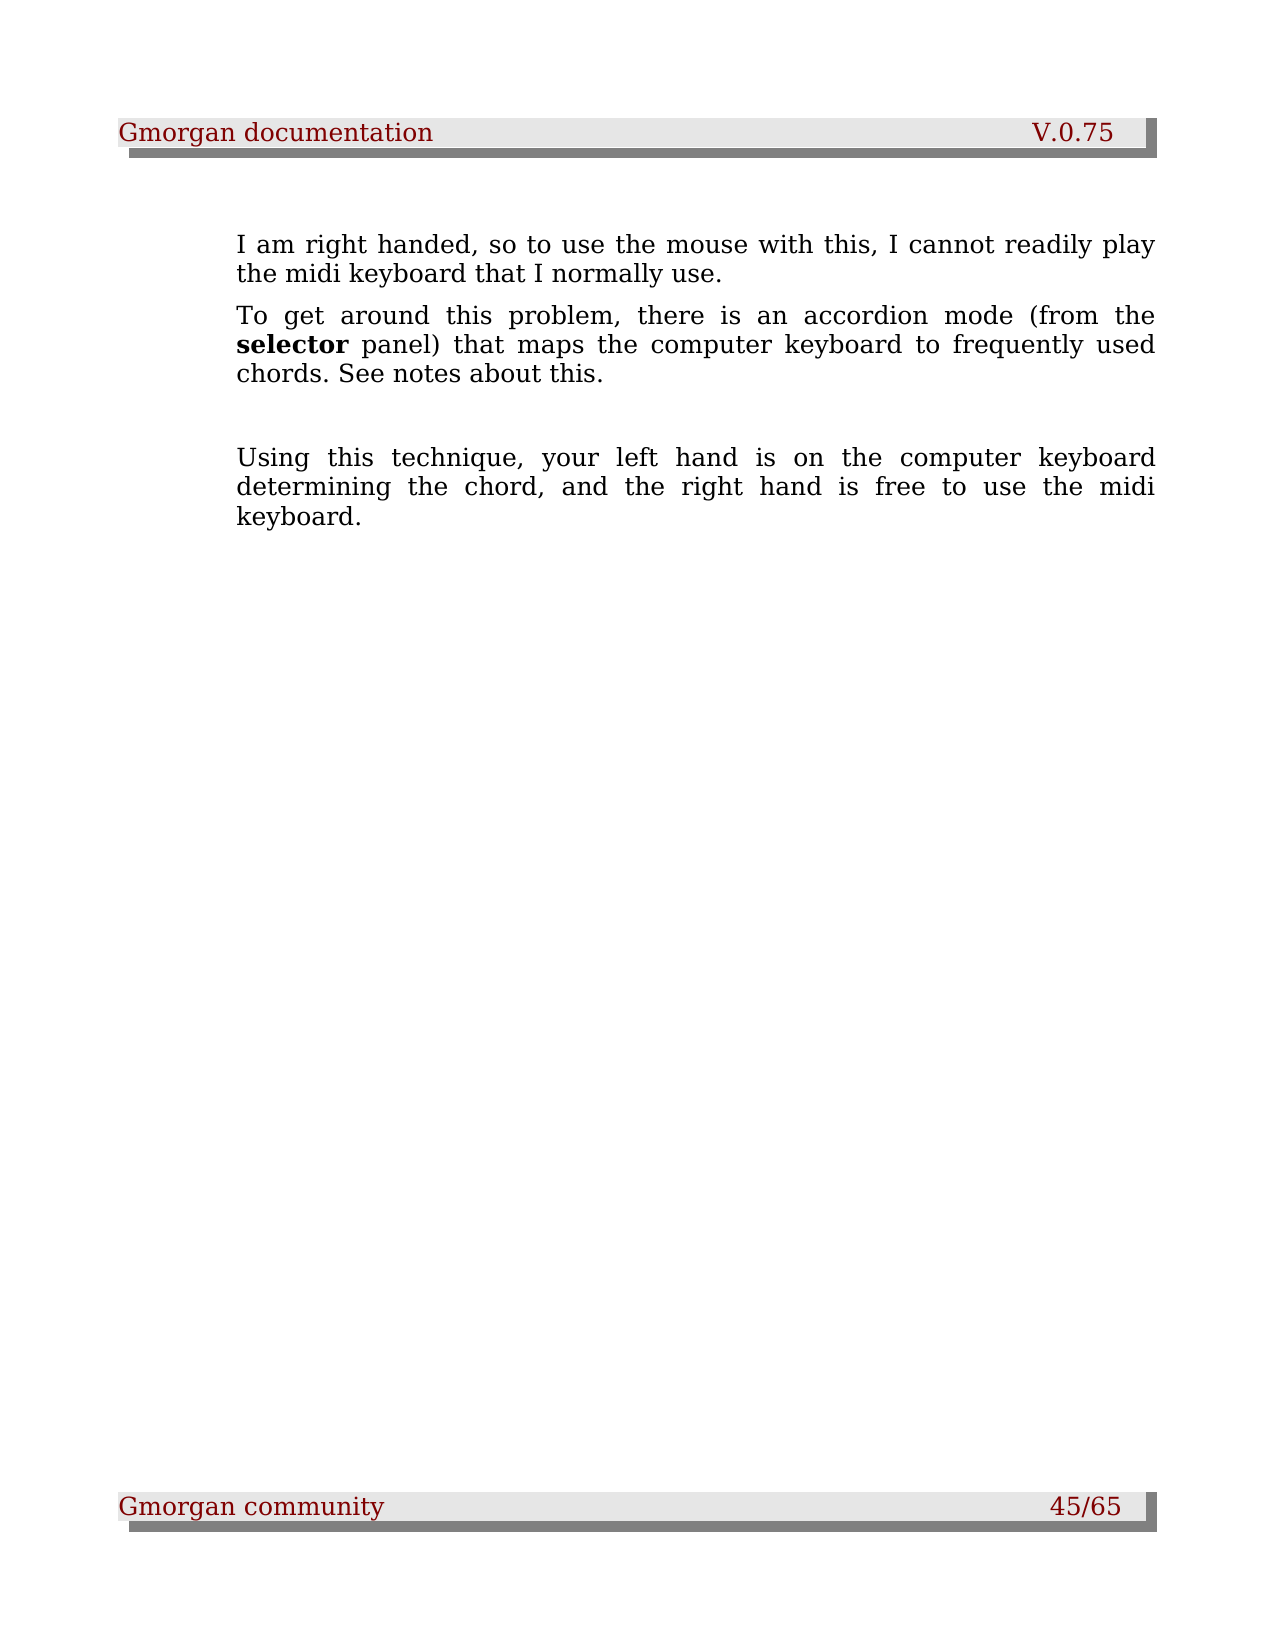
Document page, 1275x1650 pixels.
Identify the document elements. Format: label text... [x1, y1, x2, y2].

text To get around this problem, there is an accordion mode (from the selector panel) that maps the computer keyboard to frequently used chords. See notes about this. [236, 301, 1157, 389]
text Using this technique, your left hand is on the computer keyboard determining the chord, and the right hand is free to use the midi keyboard. [236, 443, 1157, 531]
text I am right handed, so to use the mouse with this, I cannot readily play the midi keyboard that I normally use. [236, 230, 1157, 288]
